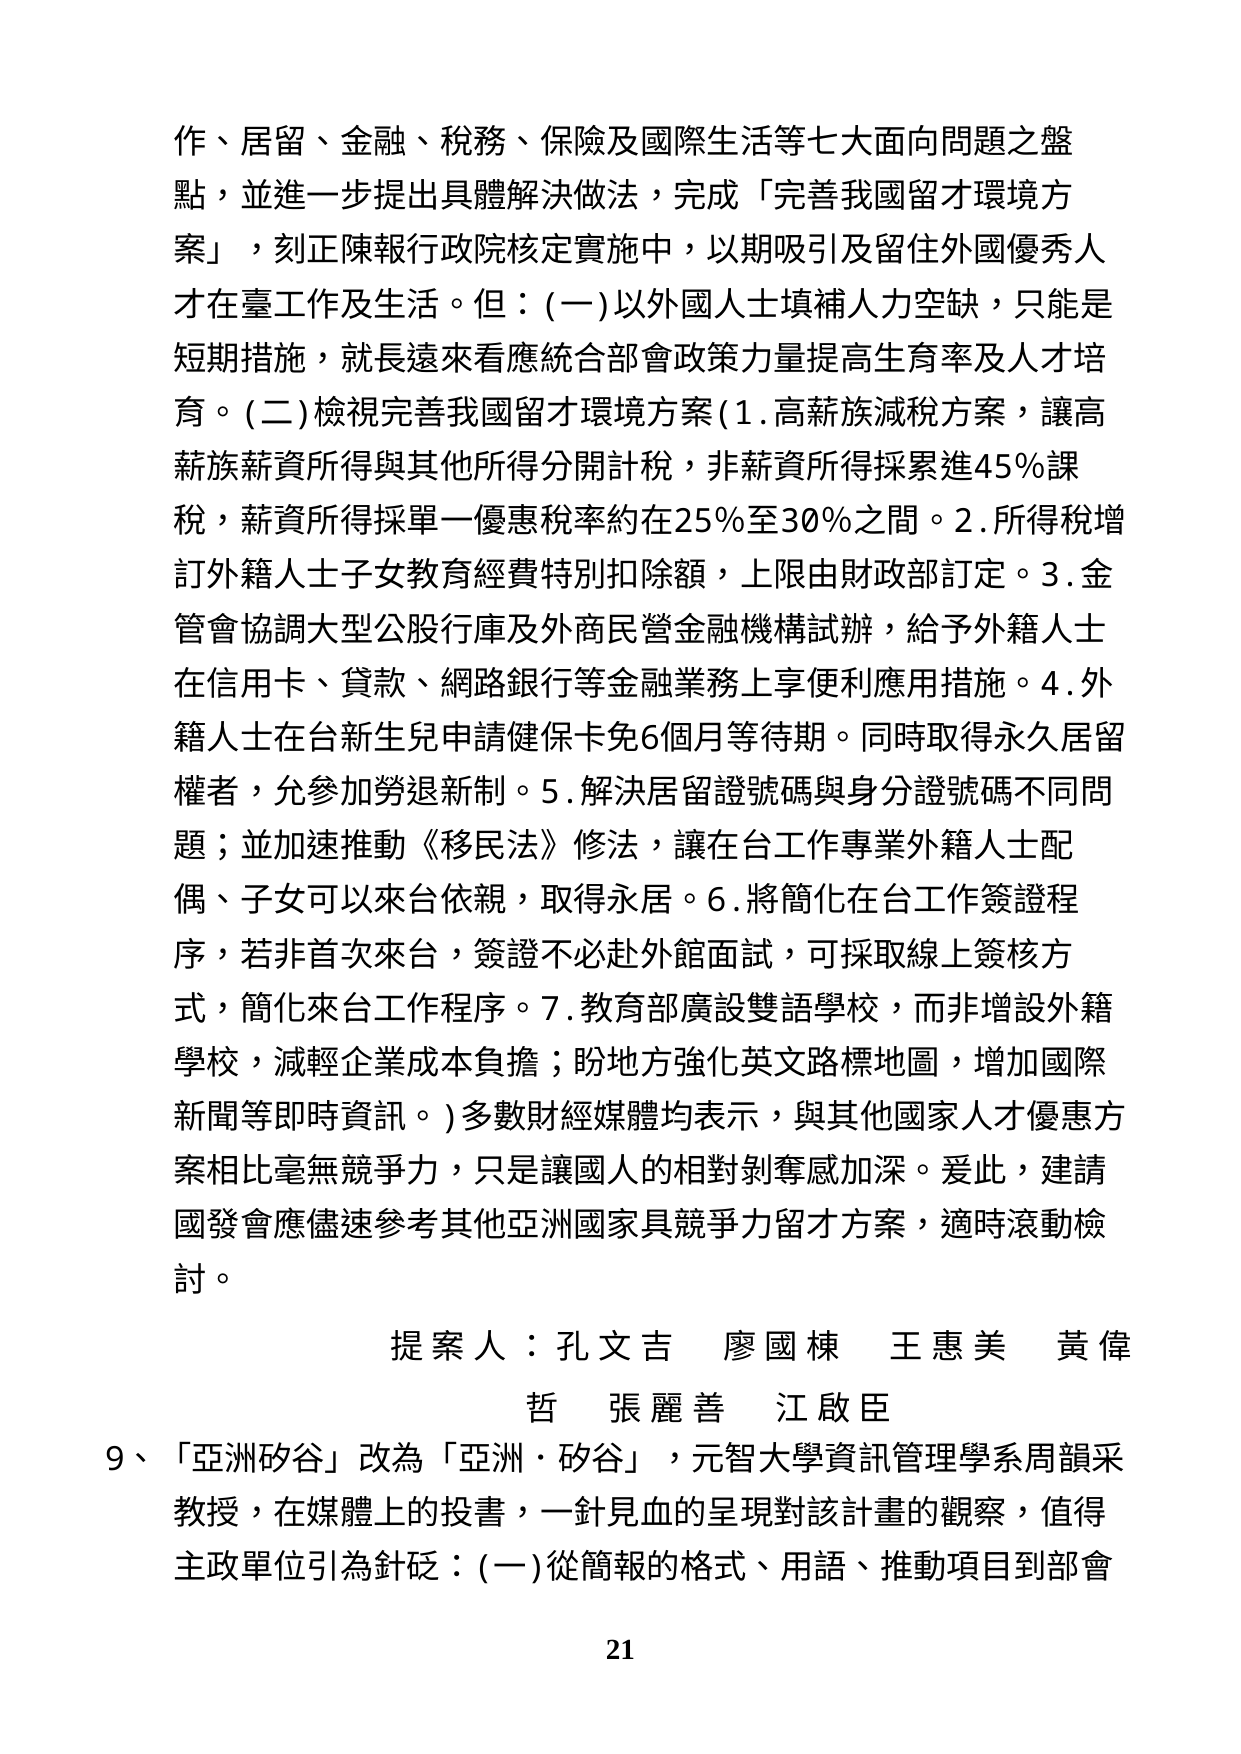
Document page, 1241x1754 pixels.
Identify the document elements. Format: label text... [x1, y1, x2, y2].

list 作、居留、金融、稅務、保險及國際生活等七大面向問題之盤點，並進一步提出具體解決做法，完成「完善我國留才環境方案」，刻正陳報行政院核定實施中，以期吸引及留住外國優秀人才在臺工作及生活。但：(一)以外國人士填補人力空缺，只能是短期措施，就長遠來看應統合部會政策力量提高生育率及人才培育。(二)檢視完善我國留才環境方案(1.高薪族減稅方案，讓高薪族薪資所得與其他所得分開計稅，非薪資所得採累進45％課稅，薪資所得採單一優惠稅率約在25％至30％之間。2.所得稅增訂外籍人士子女教育經費特別扣除額，上限由財政部訂定。3.金管會協調大型公股行庫及外商民營金融機構試辦，給予外籍人士在信用卡、貸款、網路銀行等金融業務上享便利應用措施。4.外籍人士在台新生兒申請健保卡免6個月等待期。同時取得永久居留權者，允參加勞退新制。5.解決居留證號碼與身分證號碼不同問題；並加速推動《移民法》修法，讓在台工作專業外籍人士配偶、子女可以來台依親，取得永居。6.將簡化在台工作簽證程序，若非首次來台，簽證不必赴外館面試，可採取線上簽核方式，簡化來台工作程序。7.教育部廣設雙語學校，而非增設外籍學校，減輕企業成本負擔；盼地方強化英文路標地圖，增加國際新聞等即時資訊。)多數財經媒體均表示，與其他國家人才優惠方案相比毫無競爭力，只是讓國人的相對剝奪感加深。爰此，建請國發會應儘速參考其他亞洲國家具競爭力留才方案，適時滾動檢討。 [104, 110, 1127, 1302]
text 提案人：孔文吉 廖國棟 王惠美 黃偉哲 張麗善 江啟臣 [379, 1302, 1136, 1427]
list 「亞洲矽谷」改為「亞洲．矽谷」，元智大學資訊管理學系周韻采教授，在媒體上的投書，一針見血的呈現對該計畫的觀察，值得主政單位引為針砭：(一)從簡報的格式、用語、推動項目到部會 [104, 1427, 1127, 1589]
